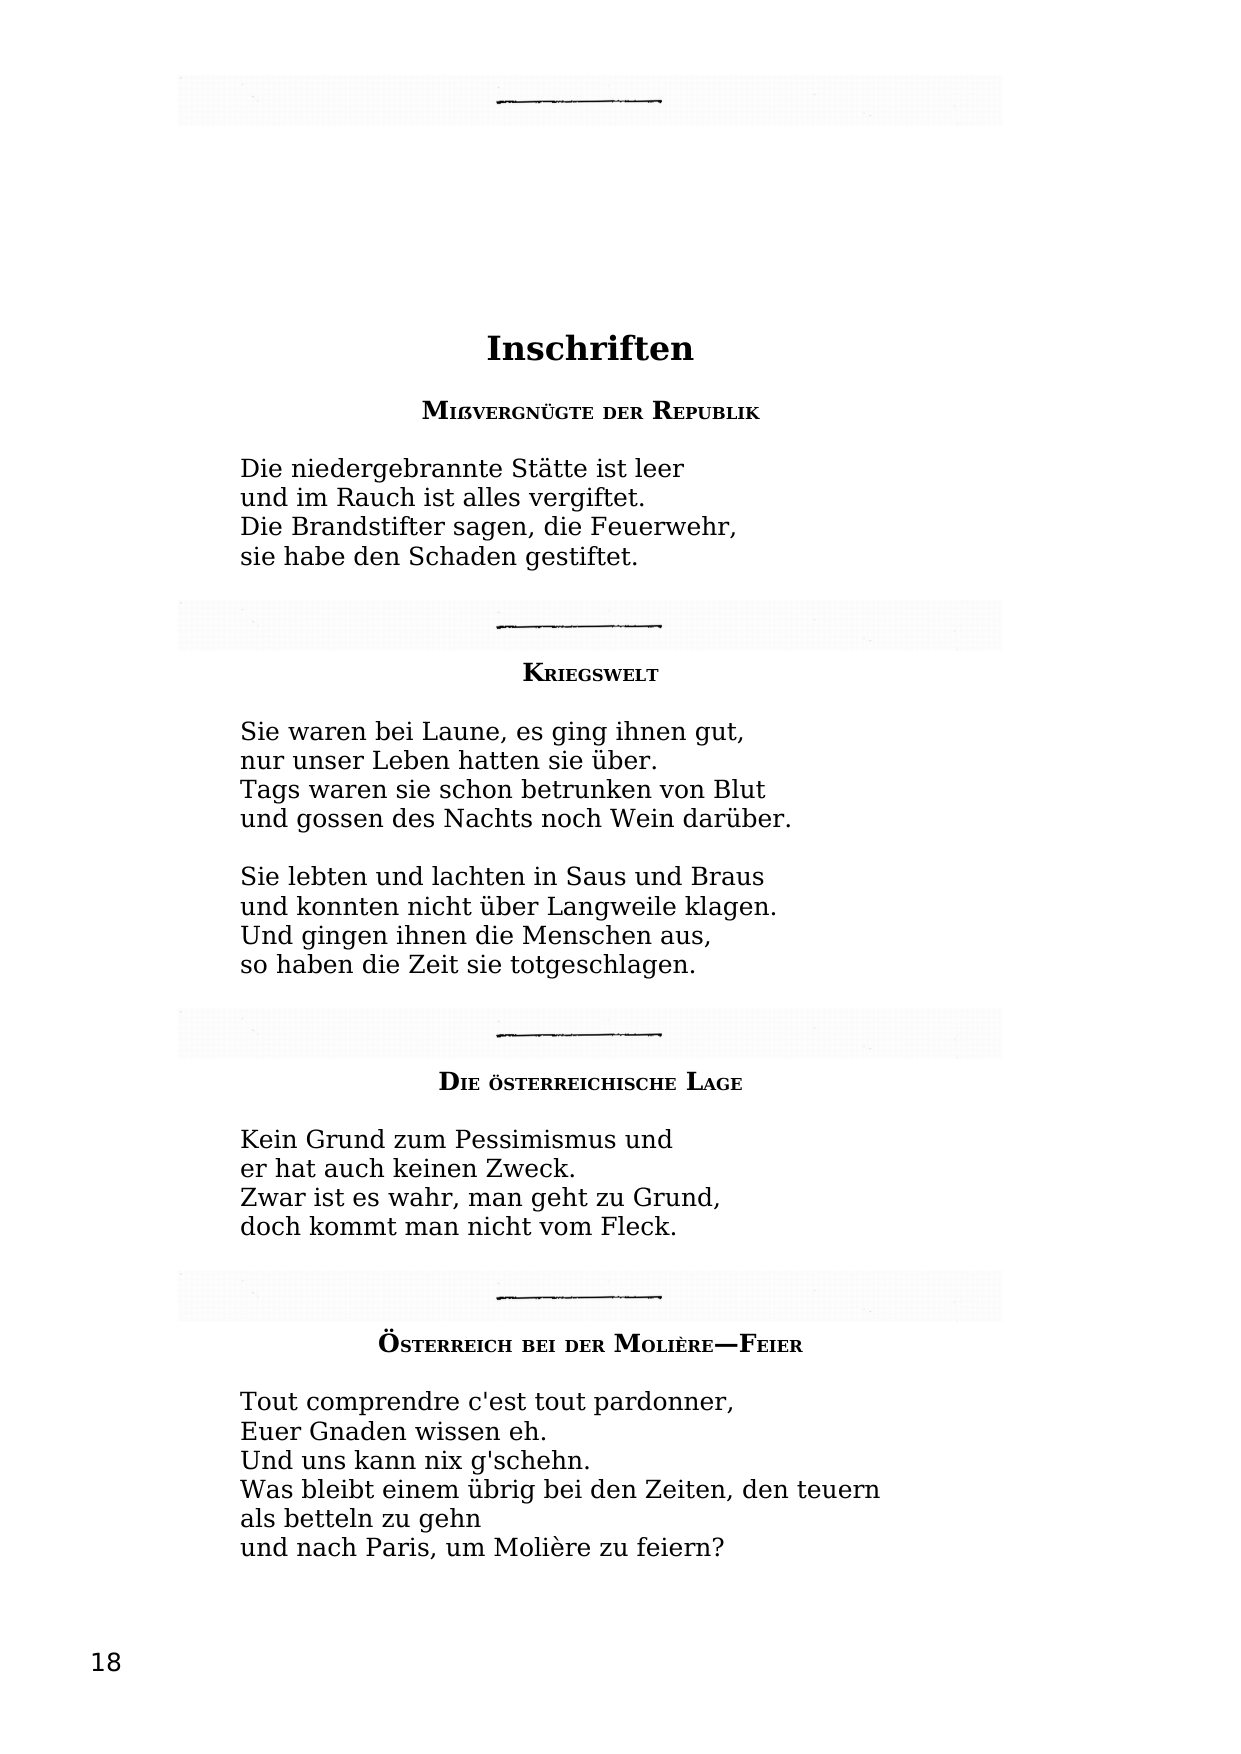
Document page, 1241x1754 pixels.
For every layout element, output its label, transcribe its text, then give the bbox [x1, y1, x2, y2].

text als betteln zu gehn [240, 1504, 1091, 1533]
picture [177, 75, 1003, 126]
text so haben die Zeit sie totgeschlagen. [240, 950, 1091, 979]
text und konnten nicht über Langweile klagen. [240, 892, 1091, 921]
text und im Rauch ist alles vergiftet. [240, 483, 1091, 512]
text Zwar ist es wahr, man geht zu Grund, [240, 1183, 1091, 1212]
text Mißvergnügte der Republik [90, 368, 1091, 425]
text Was bleibt einem übrig bei den Zeiten, den teuern [240, 1475, 1091, 1504]
text und nach Paris, um Molière zu feiern? [240, 1533, 1091, 1562]
text Sie waren bei Laune, es ging ihnen gut, [240, 717, 1091, 746]
text Die österreichische Lage [90, 1008, 1091, 1096]
text Sie lebten und lachten in Saus und Braus [240, 862, 1091, 892]
text Kriegswelt [90, 600, 1091, 687]
text Und gingen ihnen die Menschen aus, [240, 921, 1091, 950]
text Und uns kann nix g'schehn. [240, 1446, 1091, 1475]
text Österreich bei der Molière—Feier [90, 1271, 1091, 1358]
text Die Brandstifter sagen, die Feuerwehr, [240, 512, 1091, 542]
text doch kommt man nicht vom Fleck. [240, 1212, 1091, 1242]
text Tags waren sie schon betrunken von Blut [240, 775, 1091, 804]
text er hat auch keinen Zweck. [240, 1154, 1091, 1183]
text Euer Gnaden wissen eh. [240, 1417, 1091, 1446]
text Die niedergebrannte Stätte ist leer [240, 454, 1091, 483]
text Kein Grund zum Pessimismus und [240, 1125, 1091, 1154]
text Inschriften [90, 310, 1091, 368]
picture [177, 1270, 1003, 1322]
picture [177, 1008, 1003, 1059]
text nur unser Leben hatten sie über. [240, 746, 1091, 775]
text sie habe den Schaden gestiftet. [240, 542, 1091, 571]
text Tout comprendre c'est tout pardonner, [240, 1387, 1091, 1417]
text und gossen des Nachts noch Wein darüber. [240, 804, 1091, 833]
picture [177, 600, 1003, 651]
